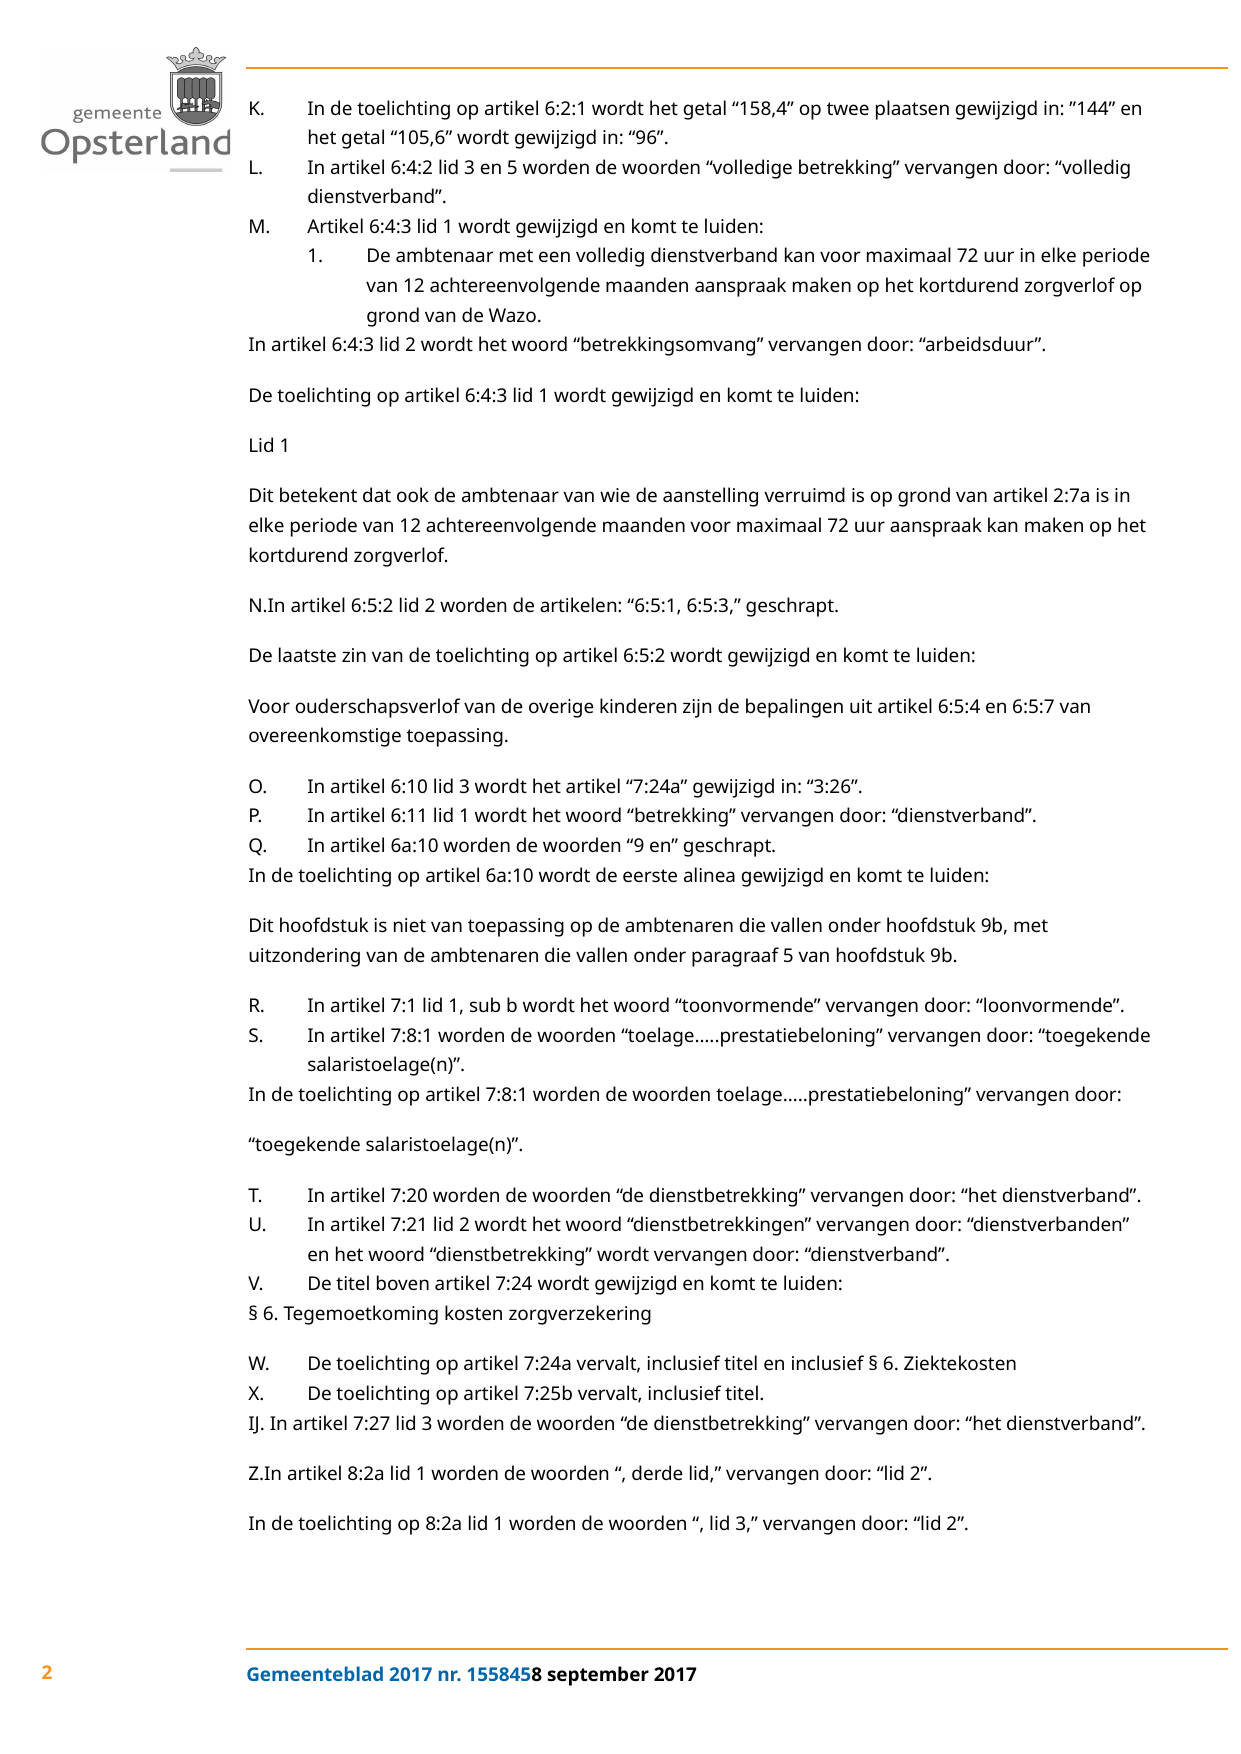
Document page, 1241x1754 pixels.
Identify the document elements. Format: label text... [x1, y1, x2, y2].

text Dit betekent dat ook de ambtenaar van wie de aanstelling verruimd is op grond van artikel 2:7a is in elke periode van 12 achtereenvolgende maanden voor maximaal 72 uur aanspraak kan maken op het kortdurend zorgverlof. [248, 483, 1152, 568]
text Lid 1 [248, 432, 1152, 458]
text § 6. Tegemoetkoming kosten zorgverzekering [248, 1300, 1152, 1326]
text De laatste zin van de toelichting op artikel 6:5:2 wordt gewijzigd en komt te luiden: [248, 643, 1152, 668]
list In artikel 7:1 lid 1, sub b wordt het woord “toonvormende” vervangen door: “loonvormende”. [248, 992, 1152, 1018]
list De toelichting op artikel 7:25b vervalt, inclusief titel. [248, 1380, 1152, 1406]
list In artikel 6:4:2 lid 3 en 5 worden de woorden “volledige betrekking” vervangen door: “volledig dienstverband”. [248, 154, 1152, 209]
list In artikel 7:8:1 worden de woorden “toelage…..prestatiebeloning” vervangen door: “toegekende salaristoelage(n)”. [248, 1022, 1152, 1077]
list In artikel 6:11 lid 1 wordt het woord “betrekking” vervangen door: “dienstverband”. [248, 803, 1152, 828]
list In artikel 7:21 lid 2 wordt het woord “dienstbetrekkingen” vervangen door: “dienstverbanden” en het woord “dienstbetrekking” wordt vervangen door: “dienstverband”. [248, 1211, 1152, 1267]
text In de toelichting op artikel 7:8:1 worden de woorden toelage…..prestatiebeloning” vervangen door: [248, 1081, 1152, 1107]
text IJ. In artikel 7:27 lid 3 worden de woorden “de dienstbetrekking” vervangen door: “het dienstverband”. [248, 1410, 1152, 1436]
picture [41, 47, 231, 172]
text Dit hoofdstuk is niet van toepassing op de ambtenaren die vallen onder hoofdstuk 9b, met uitzondering van de ambtenaren die vallen onder paragraaf 5 van hoofdstuk 9b. [248, 912, 1152, 968]
text In de toelichting op 8:2a lid 1 worden de woorden “, lid 3,” vervangen door: “lid 2”. [248, 1511, 1152, 1536]
text In de toelichting op artikel 6a:10 wordt de eerste alinea gewijzigd en komt te luiden: [248, 862, 1152, 888]
list In de toelichting op artikel 6:2:1 wordt het getal “158,4” op twee plaatsen gewijzigd in: ”144” en het getal “105,6” wordt gewijzigd in: “96”. [248, 95, 1152, 150]
text De toelichting op artikel 6:4:3 lid 1 wordt gewijzigd en komt te luiden: [248, 382, 1152, 408]
list In artikel 6a:10 worden de woorden “9 en” geschrapt. [248, 832, 1152, 858]
text N.In artikel 6:5:2 lid 2 worden de artikelen: “6:5:1, 6:5:3,” geschrapt. [248, 592, 1152, 618]
list De toelichting op artikel 7:24a vervalt, inclusief titel en inclusief § 6. Ziektekosten [248, 1351, 1152, 1376]
list De titel boven artikel 7:24 wordt gewijzigd en komt te luiden: [248, 1271, 1152, 1296]
list Artikel 6:4:3 lid 1 wordt gewijzigd en komt te luiden: [248, 213, 1152, 239]
list De ambtenaar met een volledig dienstverband kan voor maximaal 72 uur in elke periode van 12 achtereenvolgende maanden aanspraak maken op het kortdurend zorgverlof op grond van de Wazo. [307, 243, 1152, 328]
text Z.In artikel 8:2a lid 1 worden de woorden “, derde lid,” vervangen door: “lid 2”. [248, 1460, 1152, 1486]
text “toegekende salaristoelage(n)”. [248, 1131, 1152, 1157]
text In artikel 6:4:3 lid 2 wordt het woord “betrekkingsomvang” vervangen door: “arbeidsduur”. [248, 331, 1152, 357]
list In artikel 6:10 lid 3 wordt het artikel “7:24a” gewijzigd in: “3:26”. [248, 773, 1152, 799]
text Voor ouderschapsverlof van de overige kinderen zijn de bepalingen uit artikel 6:5:4 en 6:5:7 van overeenkomstige toepassing. [248, 693, 1152, 748]
list In artikel 7:20 worden de woorden “de dienstbetrekking” vervangen door: “het dienstverband”. [248, 1182, 1152, 1208]
